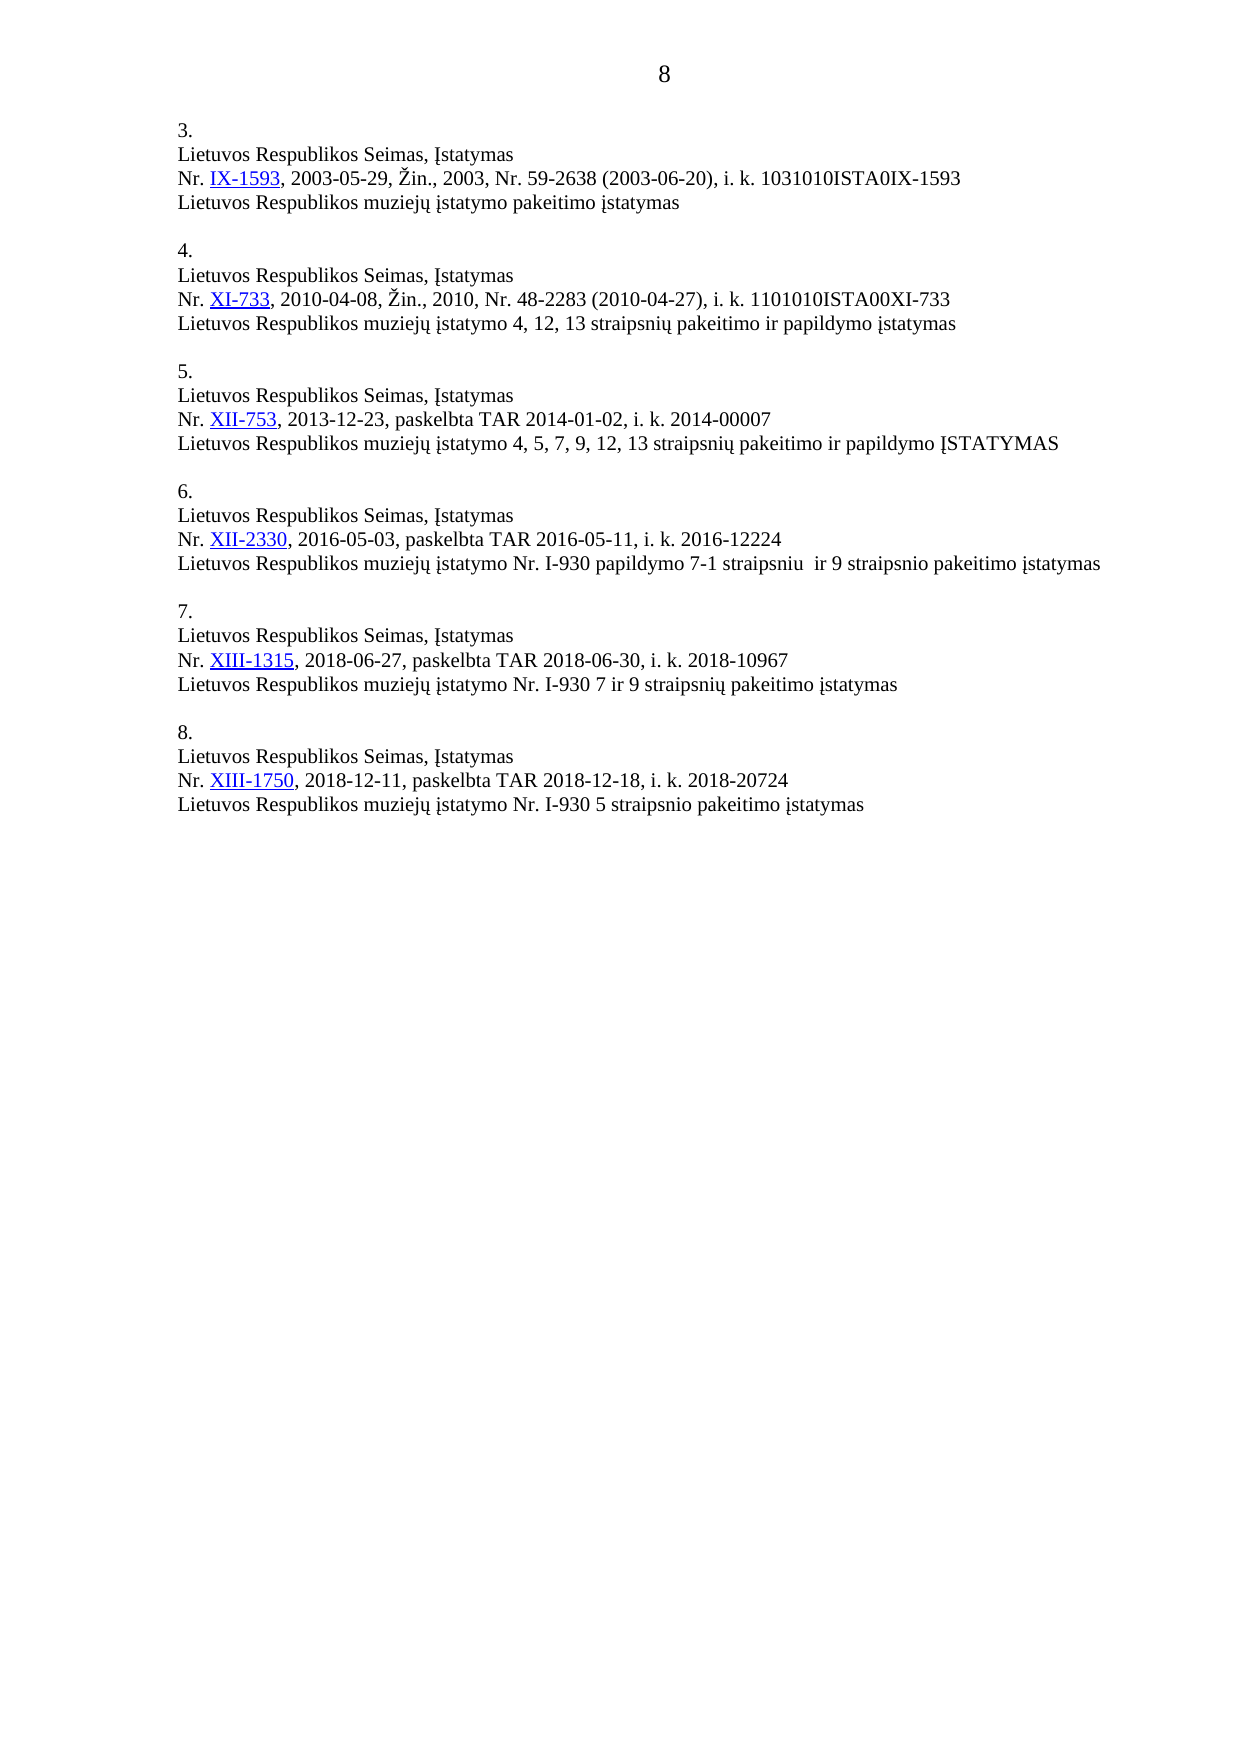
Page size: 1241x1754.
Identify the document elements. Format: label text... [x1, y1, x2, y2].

text 7. [177, 599, 1152, 623]
text Lietuvos Respublikos muziejų įstatymo Nr. I-930 7 ir 9 straipsnių pakeitimo įstatymas [177, 672, 1152, 696]
text Nr. XIII-1750, 2018-12-11, paskelbta TAR 2018-12-18, i. k. 2018-20724 [177, 768, 1152, 792]
text Lietuvos Respublikos Seimas, Įstatymas [177, 744, 1152, 768]
text Nr. IX-1593, 2003-05-29, Žin., 2003, Nr. 59-2638 (2003-06-20), i. k. 1031010ISTA0IX-1593 [177, 166, 1152, 190]
text 3. [177, 118, 1152, 142]
text 6. [177, 479, 1152, 503]
text Nr. XII-753, 2013-12-23, paskelbta TAR 2014-01-02, i. k. 2014-00007 [177, 407, 1152, 431]
text Lietuvos Respublikos Seimas, Įstatymas [177, 623, 1152, 647]
text 8. [177, 720, 1152, 744]
text Lietuvos Respublikos muziejų įstatymo pakeitimo įstatymas [177, 190, 1152, 214]
text Lietuvos Respublikos Seimas, Įstatymas [177, 142, 1152, 166]
text 4. [177, 238, 1152, 262]
text Lietuvos Respublikos Seimas, Įstatymas [177, 262, 1152, 287]
text Nr. XIII-1315, 2018-06-27, paskelbta TAR 2018-06-30, i. k. 2018-10967 [177, 647, 1152, 672]
text Lietuvos Respublikos muziejų įstatymo Nr. I-930 papildymo 7-1 straipsniu ir 9 straipsnio pakeitimo įstatymas [177, 551, 1152, 575]
text Lietuvos Respublikos muziejų įstatymo Nr. I-930 5 straipsnio pakeitimo įstatymas [177, 792, 1152, 816]
text Lietuvos Respublikos Seimas, Įstatymas [177, 383, 1152, 407]
text Nr. XI-733, 2010-04-08, Žin., 2010, Nr. 48-2283 (2010-04-27), i. k. 1101010ISTA00XI-733 [177, 287, 1152, 311]
text Nr. XII-2330, 2016-05-03, paskelbta TAR 2016-05-11, i. k. 2016-12224 [177, 527, 1152, 551]
text Lietuvos Respublikos muziejų įstatymo 4, 5, 7, 9, 12, 13 straipsnių pakeitimo ir papildymo ĮSTATYMAS [177, 431, 1152, 455]
text Lietuvos Respublikos Seimas, Įstatymas [177, 503, 1152, 527]
text Lietuvos Respublikos muziejų įstatymo 4, 12, 13 straipsnių pakeitimo ir papildymo įstatymas [177, 311, 1152, 335]
text 5. [177, 359, 1152, 383]
